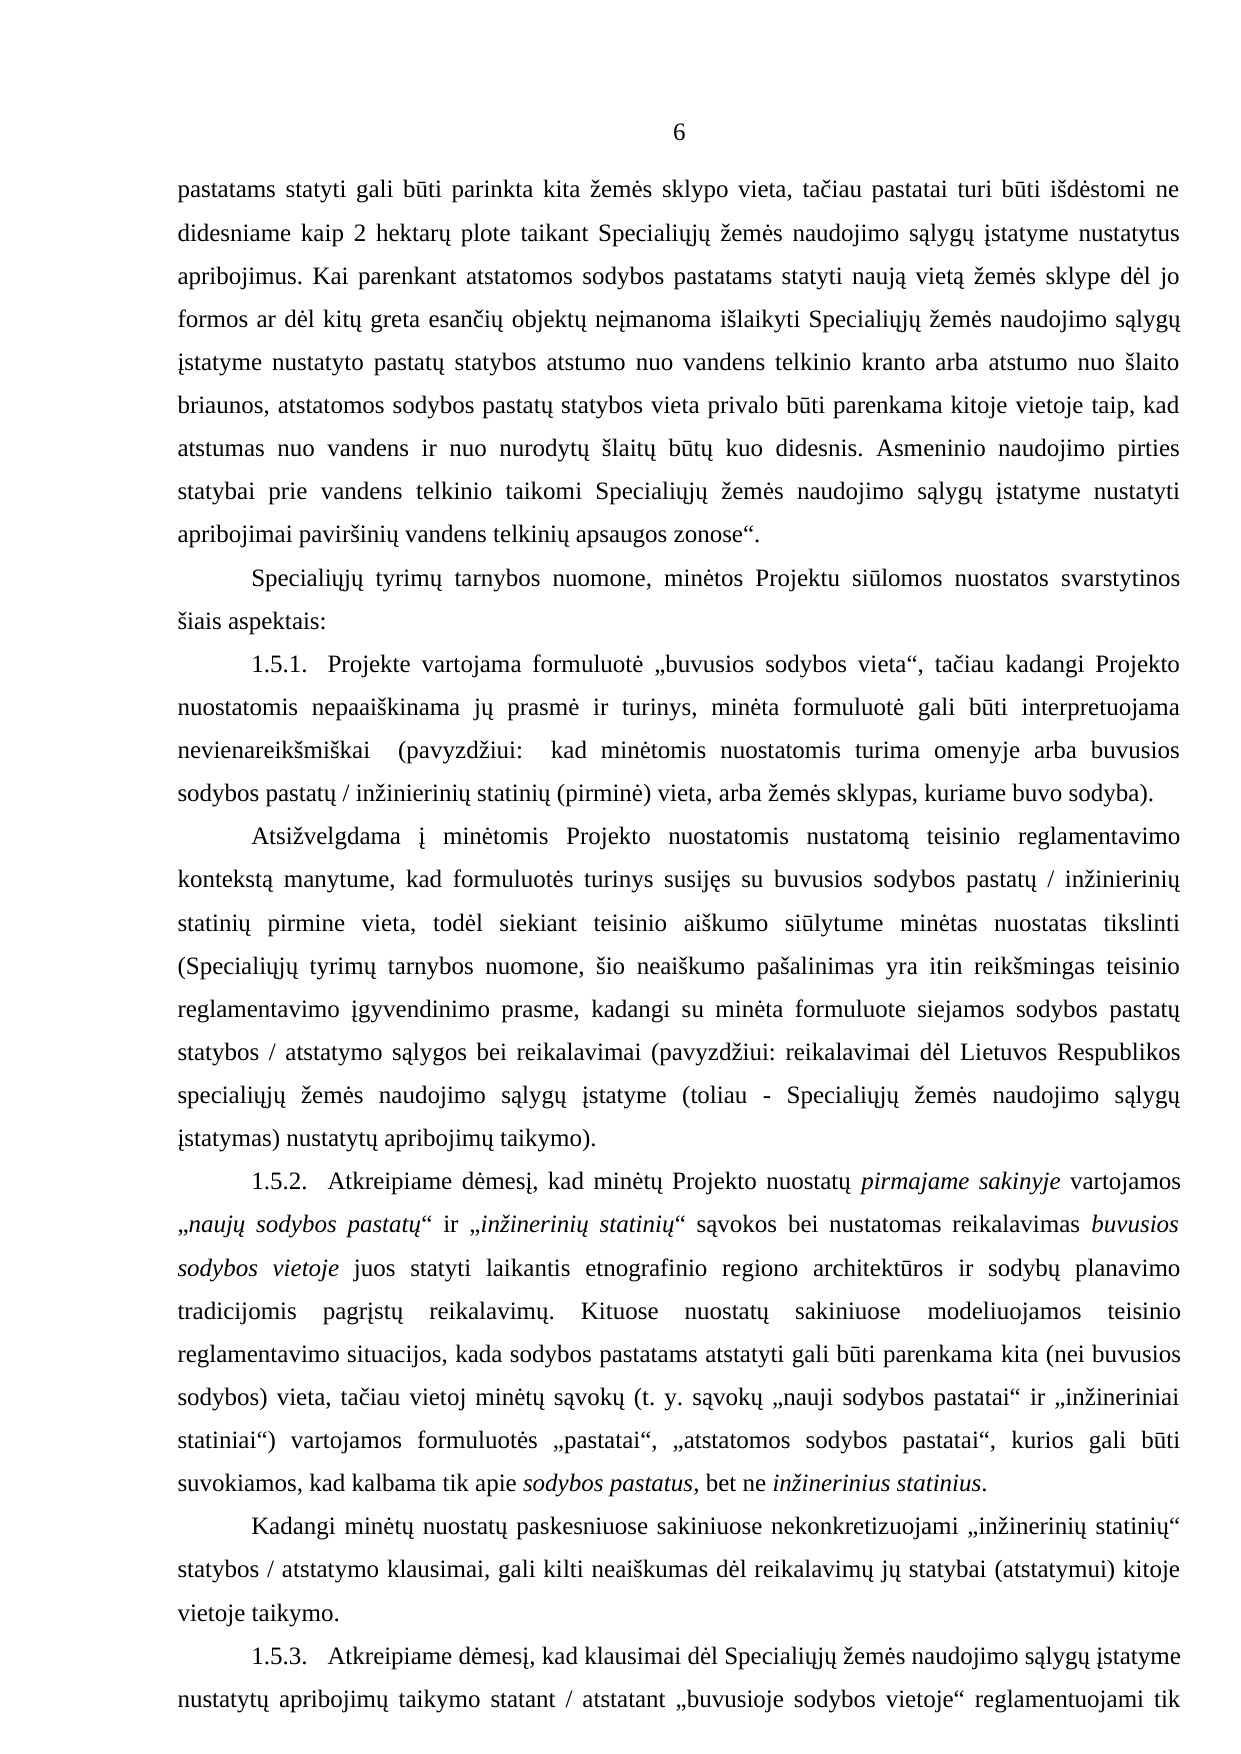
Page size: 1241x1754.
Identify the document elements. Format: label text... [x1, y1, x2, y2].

text Kadangi minėtų nuostatų paskesniuose sakiniuose nekonkretizuojami „inžinerinių statinių“ statybos / atstatymo klausimai, gali kilti neaiškumas dėl reikalavimų jų statybai (atstatymui) kitoje vietoje taikymo. [177, 1511, 1181, 1626]
list Projekte vartojama formuluotė „buvusios sodybos vieta“, tačiau kadangi Projekto nuostatomis nepaaiškinama jų prasmė ir turinys, minėta formuluotė gali būti interpretuojama nevienareikšmiškai (pavyzdžiui: kad minėtomis nuostatomis turima omenyje arba buvusios sodybos pastatų / inžinierinių statinių (pirminė) vieta, arba žemės sklypas, kuriame buvo sodyba). [177, 649, 1181, 807]
list Atkreipiame dėmesį, kad minėtų Projekto nuostatų pirmajame sakinyje vartojamos „naujų sodybos pastatų“ ir „inžinerinių statinių“ sąvokos bei nustatomas reikalavimas buvusios sodybos vietoje juos statyti laikantis etnografinio regiono architektūros ir sodybų planavimo tradicijomis pagrįstų reikalavimų. Kituose nuostatų sakiniuose modeliuojamos teisinio reglamentavimo situacijos, kada sodybos pastatams atstatyti gali būti parenkama kita (nei buvusios sodybos) vieta, tačiau vietoj minėtų sąvokų (t. y. sąvokų „nauji sodybos pastatai“ ir „inžineriniai statiniai“) vartojamos formuluotės „pastatai“, „atstatomos sodybos pastatai“, kurios gali būti suvokiamos, kad kalbama tik apie sodybos pastatus, bet ne inžinerinius statinius. [177, 1166, 1181, 1497]
text pastatams statyti gali būti parinkta kita žemės sklypo vieta, tačiau pastatai turi būti išdėstomi ne didesniame kaip 2 hektarų plote taikant Specialiųjų žemės naudojimo sąlygų įstatyme nustatytus apribojimus. Kai parenkant atstatomos sodybos pastatams statyti naują vietą žemės sklype dėl jo formos ar dėl kitų greta esančių objektų neįmanoma išlaikyti Specialiųjų žemės naudojimo sąlygų įstatyme nustatyto pastatų statybos atstumo nuo vandens telkinio kranto arba atstumo nuo šlaito briaunos, atstatomos sodybos pastatų statybos vieta privalo būti parenkama kitoje vietoje taip, kad atstumas nuo vandens ir nuo nurodytų šlaitų būtų kuo didesnis. Asmeninio naudojimo pirties statybai prie vandens telkinio taikomi Specialiųjų žemės naudojimo sąlygų įstatyme nustatyti apribojimai paviršinių vandens telkinių apsaugos zonose“. [177, 174, 1181, 548]
text Specialiųjų tyrimų tarnybos nuomone, minėtos Projektu siūlomos nuostatos svarstytinos šiais aspektais: [177, 563, 1181, 634]
list Atkreipiame dėmesį, kad klausimai dėl Specialiųjų žemės naudojimo sąlygų įstatyme nustatytų apribojimų taikymo statant / atstatant „buvusioje sodybos vietoje“ reglamentuojami tik [177, 1641, 1181, 1713]
list Atsižvelgdama į minėtomis Projekto nuostatomis nustatomą teisinio reglamentavimo kontekstą manytume, kad formuluotės turinys susijęs su buvusios sodybos pastatų / inžinierinių statinių pirmine vieta, todėl siekiant teisinio aiškumo siūlytume minėtas nuostatas tikslinti (Specialiųjų tyrimų tarnybos nuomone, šio neaiškumo pašalinimas yra itin reikšmingas teisinio reglamentavimo įgyvendinimo prasme, kadangi su minėta formuluote siejamos sodybos pastatų statybos / atstatymo sąlygos bei reikalavimai (pavyzdžiui: reikalavimai dėl Lietuvos Respublikos specialiųjų žemės naudojimo sąlygų įstatyme (toliau - Specialiųjų žemės naudojimo sąlygų įstatymas) nustatytų apribojimų taikymo). [177, 821, 1181, 1152]
